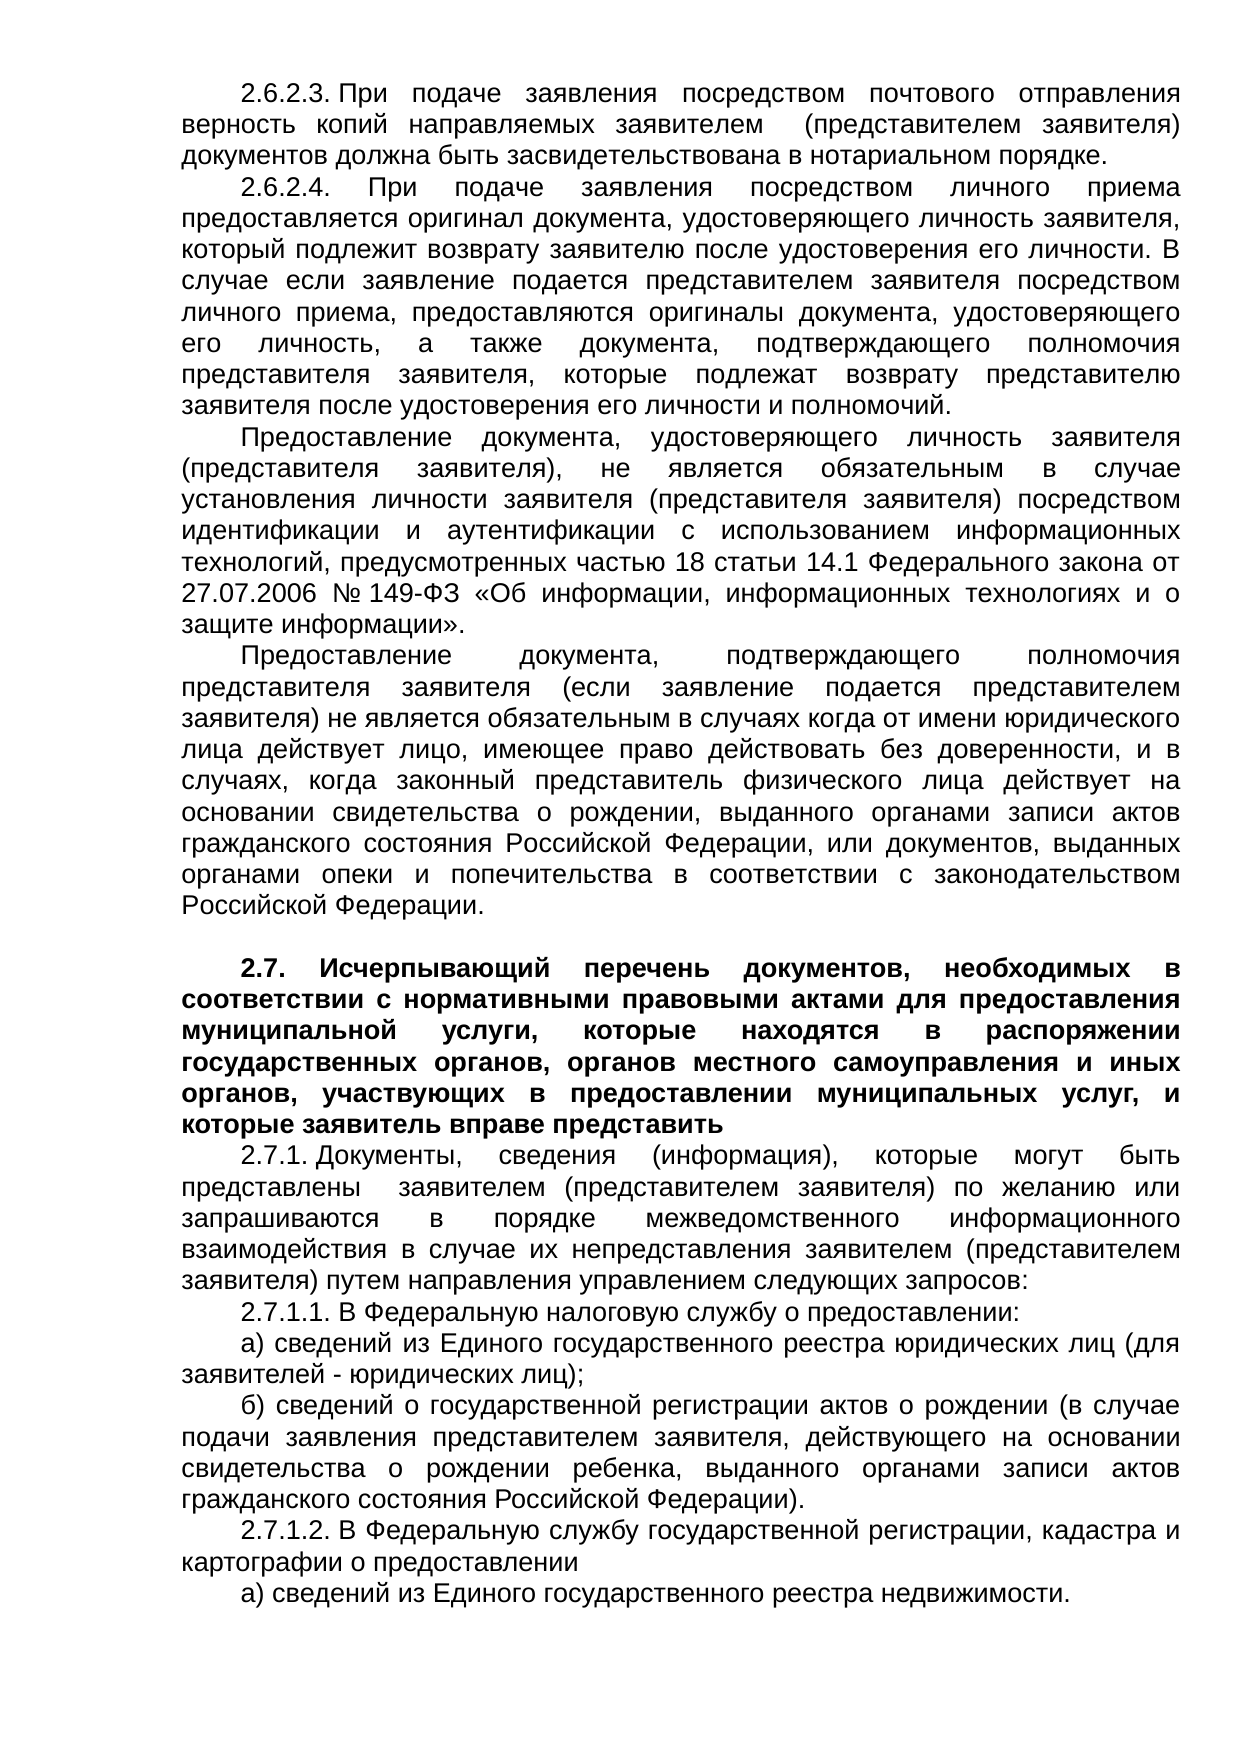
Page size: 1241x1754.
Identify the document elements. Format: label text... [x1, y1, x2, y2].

text а) сведений из Единого государственного реестра юридических лиц (для заявителей - юридических лиц); [181, 1327, 1181, 1389]
text 2.6.2.3. При подаче заявления посредством почтового отправления верность копий направляемых заявителем (представителем заявителя) документов должна быть засвидетельствована в нотариальном порядке. [181, 77, 1181, 171]
text а) сведений из Единого государственного реестра недвижимости. [181, 1577, 1181, 1608]
text Предоставление документа, удостоверяющего личность заявителя (представителя заявителя), не является обязательным в случае установления личности заявителя (представителя заявителя) посредством идентификации и аутентификации с использованием информационных технологий, предусмотренных частью 18 статьи 14.1 Федерального закона от 27.07.2006 № 149-ФЗ «Об информации, информационных технологиях и о защите информации». [181, 421, 1181, 639]
text 2.7.1.2. В Федеральную службу государственной регистрации, кадастра и картографии о предоставлении [181, 1514, 1181, 1577]
text б) сведений о государственной регистрации актов о рождении (в случае подачи заявления представителем заявителя, действующего на основании свидетельства о рождении ребенка, выданного органами записи актов гражданского состояния Российской Федерации). [181, 1389, 1181, 1514]
text 2.6.2.4. При подаче заявления посредством личного приема предоставляется оригинал документа, удостоверяющего личность заявителя, который подлежит возврату заявителю после удостоверения его личности. В случае если заявление подается представителем заявителя посредством личного приема, предоставляются оригиналы документа, удостоверяющего его личность, а также документа, подтверждающего полномочия представителя заявителя, которые подлежат возврату представителю заявителя после удостоверения его личности и полномочий. [181, 171, 1181, 421]
text 2.7.1.1. В Федеральную налоговую службу о предоставлении: [181, 1296, 1181, 1327]
text 2.7. Исчерпывающий перечень документов, необходимых в соответствии с нормативными правовыми актами для предоставления муниципальной услуги, которые находятся в распоряжении государственных органов, органов местного самоуправления и иных органов, участвующих в предоставлении муниципальных услуг, и которые заявитель вправе представить [181, 952, 1181, 1139]
text Предоставление документа, подтверждающего полномочия представителя заявителя (если заявление подается представителем заявителя) не является обязательным в случаях когда от имени юридического лица действует лицо, имеющее право действовать без доверенности, и в случаях, когда законный представитель физического лица действует на основании свидетельства о рождении, выданного органами записи актов гражданского состояния Российской Федерации, или документов, выданных органами опеки и попечительства в соответствии с законодательством Российской Федерации. [181, 639, 1181, 921]
text 2.7.1. Документы, сведения (информация), которые могут быть представлены заявителем (представителем заявителя) по желанию или запрашиваются в порядке межведомственного информационного взаимодействия в случае их непредставления заявителем (представителем заявителя) путем направления управлением следующих запросов: [181, 1139, 1181, 1296]
